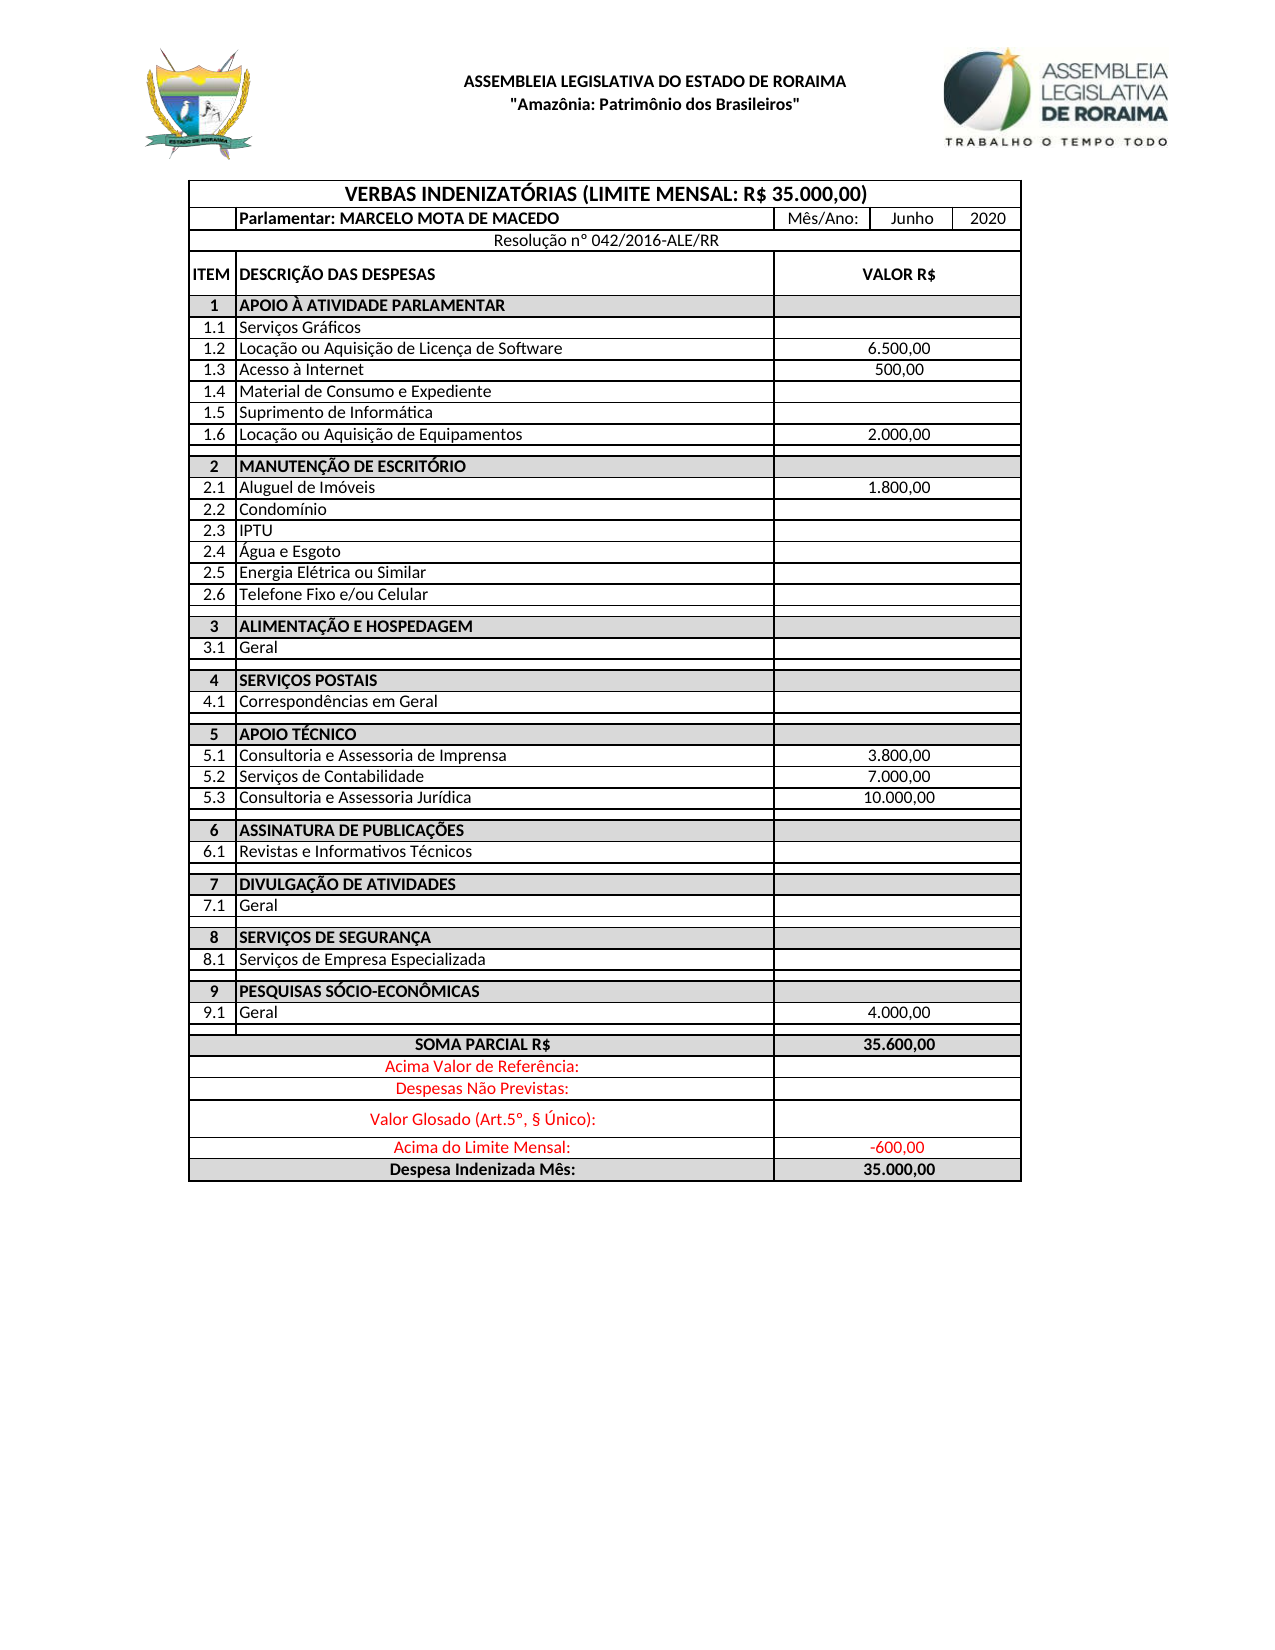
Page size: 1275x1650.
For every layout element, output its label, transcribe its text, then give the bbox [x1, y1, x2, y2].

table_cell Mês/Ano: [775, 208, 869, 229]
table_cell IPTU [237, 521, 773, 541]
table_cell 2.5 [190, 564, 235, 583]
table_cell 8 [190, 928, 235, 948]
table_cell MANUTENÇÃO DE ESCRITÓRIO [237, 457, 773, 477]
table_cell [190, 1025, 235, 1034]
table_cell [190, 864, 235, 873]
table_cell [775, 810, 1020, 819]
table_cell 5.2 [190, 767, 235, 787]
table_cell Serviços de Empresa Especializada [237, 950, 773, 969]
table_cell Correspondências em Geral [237, 692, 773, 712]
table_cell [775, 917, 1020, 927]
table_cell 35.000,00 [775, 1159, 1020, 1180]
table_cell 1.4 [190, 382, 235, 402]
table_cell Aluguel de Imóveis [237, 478, 773, 498]
table_cell 3.1 [190, 639, 235, 658]
table_cell [775, 1025, 1020, 1034]
table_cell Acima Valor de Referência: [190, 1057, 773, 1077]
table_cell [775, 403, 1020, 423]
table_cell [775, 950, 1020, 969]
table_cell 35.600,00 [775, 1036, 1020, 1055]
table_cell Condomínio [237, 500, 773, 519]
table_cell Geral [237, 1003, 773, 1023]
table_cell Revistas e Informativos Técnicos [237, 842, 773, 862]
table_cell [190, 606, 235, 616]
table_cell [775, 725, 1020, 744]
table_cell Despesas Não Previstas: [190, 1078, 773, 1099]
table_cell [775, 318, 1020, 337]
table_cell 5.3 [190, 789, 235, 808]
table_cell [237, 714, 773, 723]
table_cell 7.000,00 [775, 767, 1020, 787]
table_cell Acima do Limite Mensal: [190, 1138, 773, 1158]
table_cell Locação ou Aquisição de Licença de Software [237, 339, 773, 359]
table_cell [775, 842, 1020, 862]
table_cell [775, 1101, 1020, 1136]
table_cell [775, 660, 1020, 669]
table_cell [775, 606, 1020, 616]
table_cell [775, 971, 1020, 980]
table_cell DESCRIÇÃO DAS DESPESAS [237, 252, 773, 295]
table_cell DIVULGAÇÃO DE ATIVIDADES [237, 875, 773, 894]
table_cell Valor Glosado (Art.5º, § Único): [190, 1101, 773, 1136]
table_cell 9 [190, 982, 235, 1002]
table_cell [237, 864, 773, 873]
table_cell Locação ou Aquisição de Equipamentos [237, 425, 773, 444]
table_cell [775, 928, 1020, 948]
table_cell [775, 821, 1020, 841]
table_cell APOIO TÉCNICO [237, 725, 773, 744]
table_cell [190, 208, 235, 229]
table_cell 5.1 [190, 746, 235, 766]
table_cell 5 [190, 725, 235, 744]
table_cell 2.1 [190, 478, 235, 498]
table_cell 1.5 [190, 403, 235, 423]
table_cell [775, 564, 1020, 583]
table_cell [237, 917, 773, 927]
table_cell [237, 810, 773, 819]
table_cell 3 [190, 617, 235, 637]
table_cell [190, 714, 235, 723]
table_cell Consultoria e Assessoria de Imprensa [237, 746, 773, 766]
table_cell 7.1 [190, 896, 235, 916]
table_cell [775, 500, 1020, 519]
table_cell [775, 542, 1020, 562]
table_cell 1.1 [190, 318, 235, 337]
table_cell 10.000,00 [775, 789, 1020, 808]
table_cell [190, 446, 235, 455]
table_cell 2.4 [190, 542, 235, 562]
table_cell Energia Elétrica ou Similar [237, 564, 773, 583]
table_cell Consultoria e Assessoria Jurídica [237, 789, 773, 808]
table_cell ITEM [190, 252, 235, 295]
table_cell [190, 660, 235, 669]
table_cell 500,00 [775, 361, 1020, 380]
table_cell PESQUISAS SÓCIO-ECONÔMICAS [237, 982, 773, 1002]
table_cell APOIO À ATIVIDADE PARLAMENTAR [237, 296, 773, 316]
table_cell 3.800,00 [775, 746, 1020, 766]
table_cell [237, 660, 773, 669]
table_header VERBAS INDENIZATÓRIAS (LIMITE MENSAL: R$ 35.000,00) [190, 181, 1020, 207]
text ASSEMBLEIA LEGISLATIVA DO ESTADO DE RORAIMA [462, 70, 848, 92]
table_cell 1.3 [190, 361, 235, 380]
table_cell 4 [190, 671, 235, 691]
table_cell 9.1 [190, 1003, 235, 1023]
table_cell Geral [237, 896, 773, 916]
table_cell [775, 692, 1020, 712]
table_cell SOMA PARCIAL R$ [190, 1036, 773, 1055]
table_cell 4.000,00 [775, 1003, 1020, 1023]
table_cell [237, 1025, 773, 1034]
table_cell Telefone Fixo e/ou Celular [237, 585, 773, 605]
table_cell [237, 971, 773, 980]
table_cell 8.1 [190, 950, 235, 969]
table_cell Parlamentar: MARCELO MOTA DE MACEDO [237, 208, 773, 229]
table_cell [775, 585, 1020, 605]
table_cell SERVIÇOS DE SEGURANÇA [237, 928, 773, 948]
table_cell Suprimento de Informática [237, 403, 773, 423]
table_cell 6 [190, 821, 235, 841]
table_cell Acesso à Internet [237, 361, 773, 380]
table_cell [775, 521, 1020, 541]
table_cell ASSINATURA DE PUBLICAÇÕES [237, 821, 773, 841]
table_cell 6.500,00 [775, 339, 1020, 359]
table_cell [775, 671, 1020, 691]
table_cell [775, 639, 1020, 658]
table_cell 1.800,00 [775, 478, 1020, 498]
table_cell [775, 457, 1020, 477]
table_cell 1 [190, 296, 235, 316]
table_cell ALIMENTAÇÃO E HOSPEDAGEM [237, 617, 773, 637]
table_cell [775, 1078, 1020, 1099]
table_cell 2.6 [190, 585, 235, 605]
table_cell Geral [237, 639, 773, 658]
table_cell [775, 617, 1020, 637]
table_cell Água e Esgoto [237, 542, 773, 562]
table_cell [775, 896, 1020, 916]
table_cell 2.000,00 [775, 425, 1020, 444]
table_cell [775, 875, 1020, 894]
table_cell [190, 971, 235, 980]
table_cell [775, 296, 1020, 316]
table_cell 1.2 [190, 339, 235, 359]
table_cell 6.1 [190, 842, 235, 862]
table_cell [190, 917, 235, 927]
table_cell [237, 446, 773, 455]
table_cell Serviços Gráficos [237, 318, 773, 337]
table_cell -600,00 [775, 1138, 1020, 1158]
table_cell [775, 714, 1020, 723]
table_cell 2.3 [190, 521, 235, 541]
table_cell 4.1 [190, 692, 235, 712]
table_cell 1.6 [190, 425, 235, 444]
table_cell Junho [871, 208, 952, 229]
table_cell Despesa Indenizada Mês: [190, 1159, 773, 1180]
table_cell Resolução nº 042/2016-ALE/RR [190, 231, 1020, 250]
table_cell 2 [190, 457, 235, 477]
table_cell [775, 864, 1020, 873]
table_cell 2.2 [190, 500, 235, 519]
table_cell SERVIÇOS POSTAIS [237, 671, 773, 691]
table_cell Material de Consumo e Expediente [237, 382, 773, 402]
table_cell VALOR R$ [775, 252, 1020, 295]
table_cell [775, 982, 1020, 1002]
table_cell [775, 382, 1020, 402]
table_cell 2020 [953, 208, 1020, 229]
table_cell [237, 606, 773, 616]
table_cell [775, 1057, 1020, 1077]
table_cell [775, 446, 1020, 455]
text "Amazônia: Patrimônio dos Brasileiros" [462, 93, 848, 115]
table_cell 7 [190, 875, 235, 894]
table_cell Serviços de Contabilidade [237, 767, 773, 787]
table_cell [190, 810, 235, 819]
